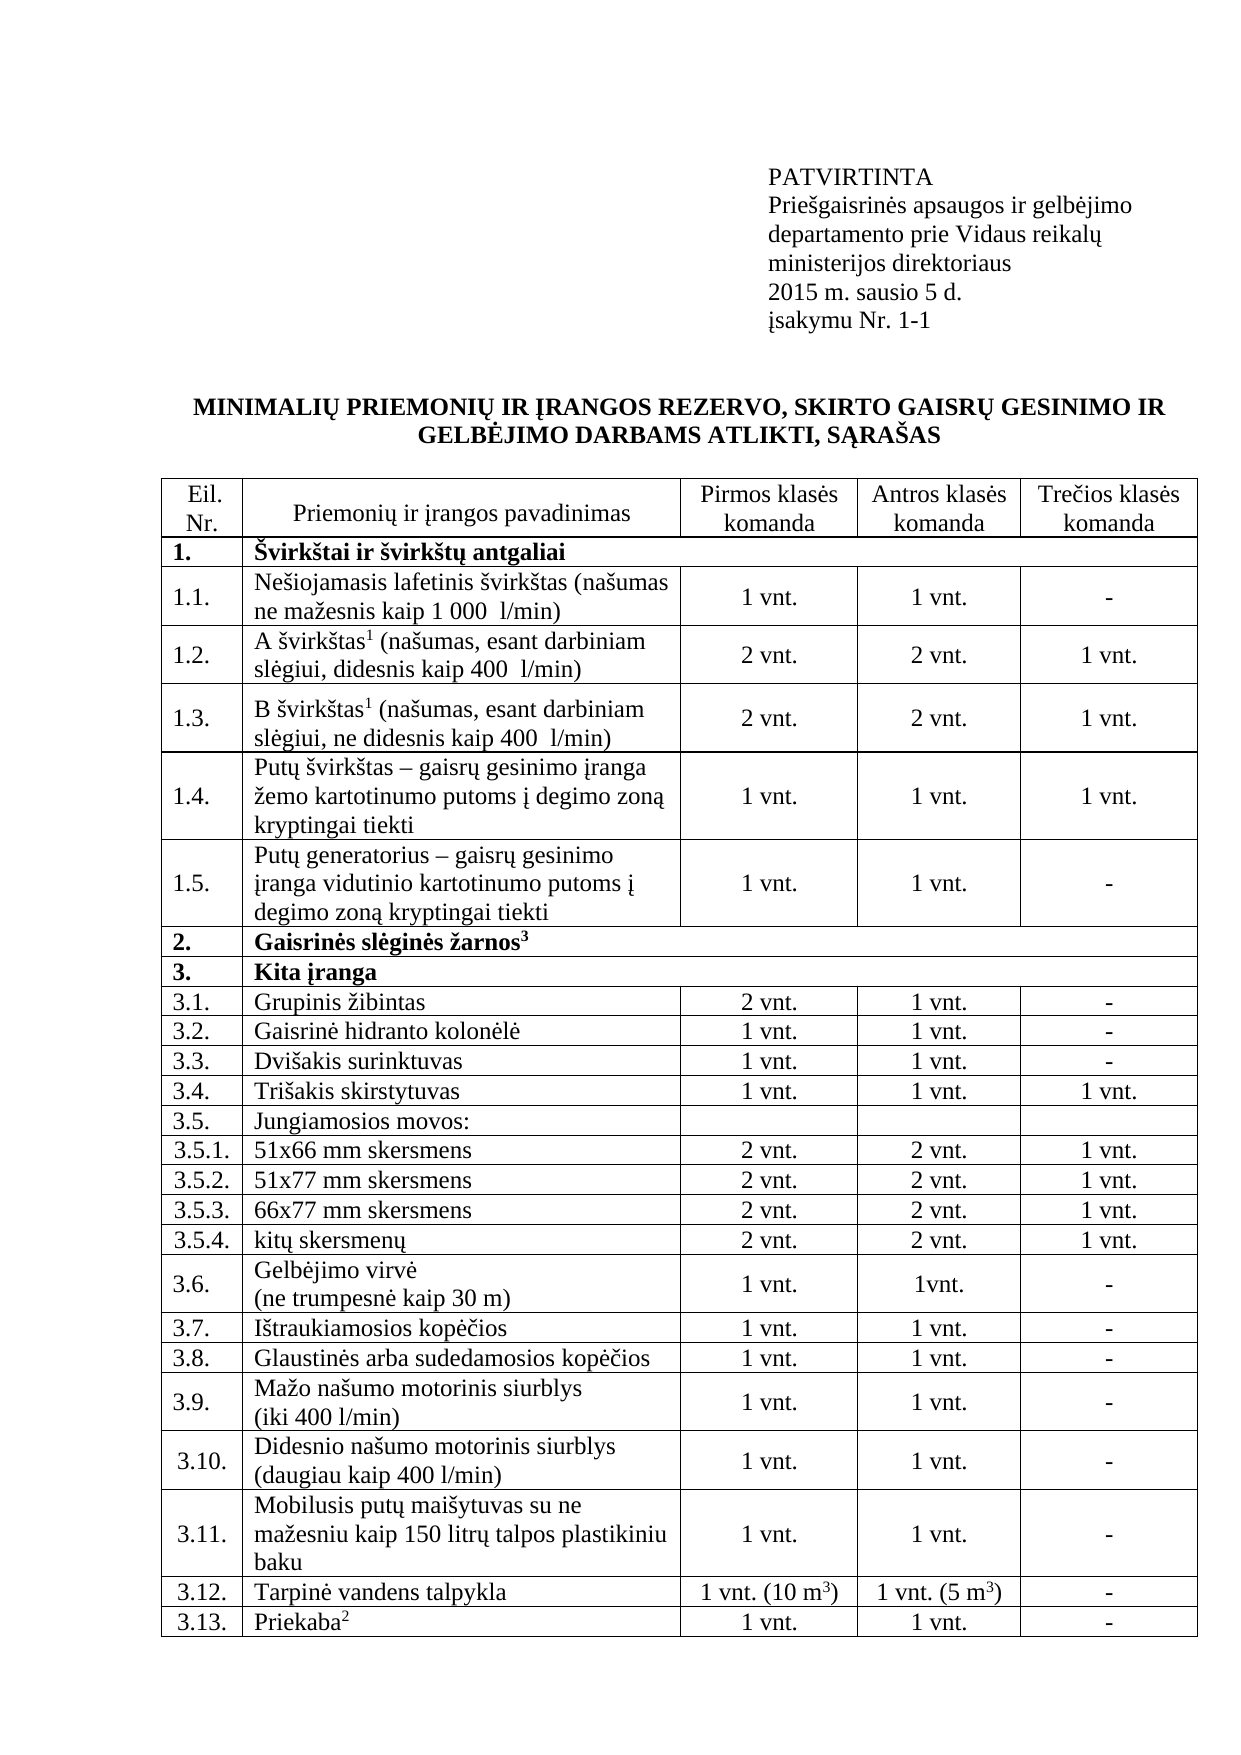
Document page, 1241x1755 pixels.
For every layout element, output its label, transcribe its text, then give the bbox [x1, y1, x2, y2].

table_cell 1 vnt. [681, 1490, 857, 1576]
table_cell Dvišakis surinktuvas [243, 1046, 680, 1075]
table_cell 1 vnt. [681, 1255, 857, 1312]
table_cell - [1021, 1490, 1197, 1576]
table_cell Putų generatorius – gaisrų gesinimo įranga vidutinio kartotinumo putoms į degimo zoną kryptingai tiekti [243, 840, 680, 926]
table_cell 1 vnt. [1021, 1136, 1197, 1164]
text įsakymu Nr. 1-1 [177, 305, 1181, 334]
table_cell 1 vnt. [858, 1607, 1020, 1636]
table_cell 3.5.1. [162, 1136, 242, 1164]
table_header Pirmos klasės komanda [681, 479, 857, 536]
table_cell 1 vnt. [1021, 1076, 1197, 1105]
table_cell Trišakis skirstytuvas [243, 1076, 680, 1105]
table_cell 1 vnt. [858, 1490, 1020, 1576]
table_cell 1vnt. [858, 1255, 1020, 1312]
table_cell 1.2. [162, 626, 242, 683]
table_cell 2 vnt. [858, 1136, 1020, 1164]
text ministerijos direktoriaus [177, 248, 1181, 277]
table_cell 1 vnt. [1021, 1165, 1197, 1194]
table_cell 1 vnt. [681, 840, 857, 926]
table_cell 1 vnt. [858, 987, 1020, 1015]
table_cell 1 vnt. [681, 1373, 857, 1430]
table_cell 2 vnt. [681, 987, 857, 1015]
table_cell 2 vnt. [681, 1165, 857, 1194]
table_cell 1 vnt. [858, 753, 1020, 839]
table_cell 1 vnt. [1021, 1225, 1197, 1254]
table_cell 1 vnt. [1021, 626, 1197, 683]
table_cell Mažo našumo motorinis siurblys (iki 400 l/min) [243, 1373, 680, 1430]
table_cell 2 vnt. [858, 626, 1020, 683]
table_cell 1 vnt. (5 m3) [858, 1577, 1020, 1606]
table_cell [681, 1106, 857, 1134]
table_cell 3.8. [162, 1343, 242, 1372]
table_cell 3.5. [162, 1106, 242, 1134]
table_cell 1 vnt. [858, 1046, 1020, 1075]
table_cell 3.6. [162, 1255, 242, 1312]
table_cell - [1021, 840, 1197, 926]
table_cell kitų skersmenų [243, 1225, 680, 1254]
table_cell 1. [162, 538, 242, 566]
table_cell 3.3. [162, 1046, 242, 1075]
table_cell A švirkštas1 (našumas, esant darbiniam slėgiui, didesnis kaip 400 l/min) [243, 626, 680, 683]
table_cell 3.4. [162, 1076, 242, 1105]
table_cell 1 vnt. [1021, 1195, 1197, 1224]
table_cell 1 vnt. [681, 567, 857, 625]
table_cell - [1021, 1016, 1197, 1045]
table_cell 1.1. [162, 567, 242, 625]
table_cell 1 vnt. [1021, 684, 1197, 751]
table_cell - [1021, 1373, 1197, 1430]
table_cell 1 vnt. [858, 1343, 1020, 1372]
table_cell 2. [162, 927, 242, 956]
table_cell 1 vnt. [858, 840, 1020, 926]
table_cell 1 vnt. [681, 1343, 857, 1372]
table_cell Tarpinė vandens talpykla [243, 1577, 680, 1606]
table_cell - [1021, 1343, 1197, 1372]
table_cell 3. [162, 957, 242, 986]
table_cell B švirkštas1 (našumas, esant darbiniam slėgiui, ne didesnis kaip 400 l/min) [243, 684, 680, 751]
table_cell 3.12. [162, 1577, 242, 1606]
table_cell 1 vnt. [1021, 753, 1197, 839]
table_cell 2 vnt. [858, 684, 1020, 751]
table_cell - [1021, 1607, 1197, 1636]
table_cell 1 vnt. [858, 1431, 1020, 1489]
table_cell 1.3. [162, 684, 242, 751]
table_cell 1 vnt. [681, 1046, 857, 1075]
table_cell 2 vnt. [681, 1195, 857, 1224]
table_header Trečios klasės komanda [1021, 479, 1197, 536]
table_cell 2 vnt. [681, 684, 857, 751]
table_cell 66x77 mm skersmens [243, 1195, 680, 1224]
table_cell Glaustinės arba sudedamosios kopėčios [243, 1343, 680, 1372]
table_cell - [1021, 987, 1197, 1015]
table_cell 51x66 mm skersmens [243, 1136, 680, 1164]
table_cell 1 vnt. [681, 1607, 857, 1636]
table_cell 51x77 mm skersmens [243, 1165, 680, 1194]
table_cell 3.5.2. [162, 1165, 242, 1194]
table_cell 3.11. [162, 1490, 242, 1576]
text Priešgaisrinės apsaugos ir gelbėjimo [177, 190, 1181, 219]
table_header Priemonių ir įrangos pavadinimas [243, 479, 680, 536]
table_cell 1 vnt. [681, 1016, 857, 1045]
table_cell 3.9. [162, 1373, 242, 1430]
table_cell 1 vnt. [858, 567, 1020, 625]
table_cell Ištraukiamosios kopėčios [243, 1313, 680, 1342]
table_cell 1 vnt. [858, 1373, 1020, 1430]
table_cell 1 vnt. [681, 753, 857, 839]
table_cell 3.1. [162, 987, 242, 1015]
table_cell Putų švirkštas – gaisrų gesinimo įranga žemo kartotinumo putoms į degimo zoną kryptingai tiekti [243, 753, 680, 839]
table_cell - [1021, 567, 1197, 625]
text PATVIRTINTA [177, 162, 1181, 190]
table_cell Gaisrinės slėginės žarnos3 [243, 927, 1197, 956]
table_cell Švirkštai ir švirkštų antgaliai [243, 538, 1197, 566]
table_cell 2 vnt. [858, 1165, 1020, 1194]
table_cell Mobilusis putų maišytuvas su ne mažesniu kaip 150 litrų talpos plastikiniu baku [243, 1490, 680, 1576]
table_cell 1 vnt. [681, 1076, 857, 1105]
text MINIMALIŲ PRIEMONIŲ IR ĮRANGOS REZERVO, SKIRTO GAISRŲ GESINIMO IR GELBĖJIMO DARBAMS ATLIKTI, SĄRAŠAS [177, 392, 1181, 449]
table_cell 1 vnt. [858, 1313, 1020, 1342]
table_cell 3.5.3. [162, 1195, 242, 1224]
table_cell 2 vnt. [681, 626, 857, 683]
table_cell Nešiojamasis lafetinis švirkštas (našumas ne mažesnis kaip 1 000 l/min) [243, 567, 680, 625]
table_cell 1 vnt. [681, 1313, 857, 1342]
table_header Antros klasės komanda [858, 479, 1020, 536]
table_cell [1021, 1106, 1197, 1134]
table_cell 3.13. [162, 1607, 242, 1636]
table_cell 3.7. [162, 1313, 242, 1342]
table_header Eil. Nr. [162, 479, 242, 536]
table_cell 3.10. [162, 1431, 242, 1489]
table_cell Priekaba2 [243, 1607, 680, 1636]
text 2015 m. sausio 5 d. [177, 277, 1181, 305]
table_cell Gaisrinė hidranto kolonėlė [243, 1016, 680, 1045]
table_cell 1.4. [162, 753, 242, 839]
table_cell 1 vnt. (10 m3) [681, 1577, 857, 1606]
table_cell - [1021, 1577, 1197, 1606]
table_cell 3.5.4. [162, 1225, 242, 1254]
table_cell Kita įranga [243, 957, 1197, 986]
table_cell - [1021, 1046, 1197, 1075]
table_cell 2 vnt. [858, 1225, 1020, 1254]
table_cell 3.2. [162, 1016, 242, 1045]
table_cell 1 vnt. [858, 1016, 1020, 1045]
table_cell - [1021, 1431, 1197, 1489]
table_cell Grupinis žibintas [243, 987, 680, 1015]
table_cell Gelbėjimo virvė (ne trumpesnė kaip 30 m) [243, 1255, 680, 1312]
table_cell 1 vnt. [858, 1076, 1020, 1105]
table_cell 2 vnt. [858, 1195, 1020, 1224]
table_cell - [1021, 1255, 1197, 1312]
table_cell Didesnio našumo motorinis siurblys (daugiau kaip 400 l/min) [243, 1431, 680, 1489]
table_cell 1.5. [162, 840, 242, 926]
text departamento prie Vidaus reikalų [177, 219, 1181, 248]
table_cell 1 vnt. [681, 1431, 857, 1489]
table_cell 2 vnt. [681, 1136, 857, 1164]
table_cell - [1021, 1313, 1197, 1342]
table_cell 2 vnt. [681, 1225, 857, 1254]
table_cell Jungiamosios movos: [243, 1106, 680, 1134]
table_cell [858, 1106, 1020, 1134]
